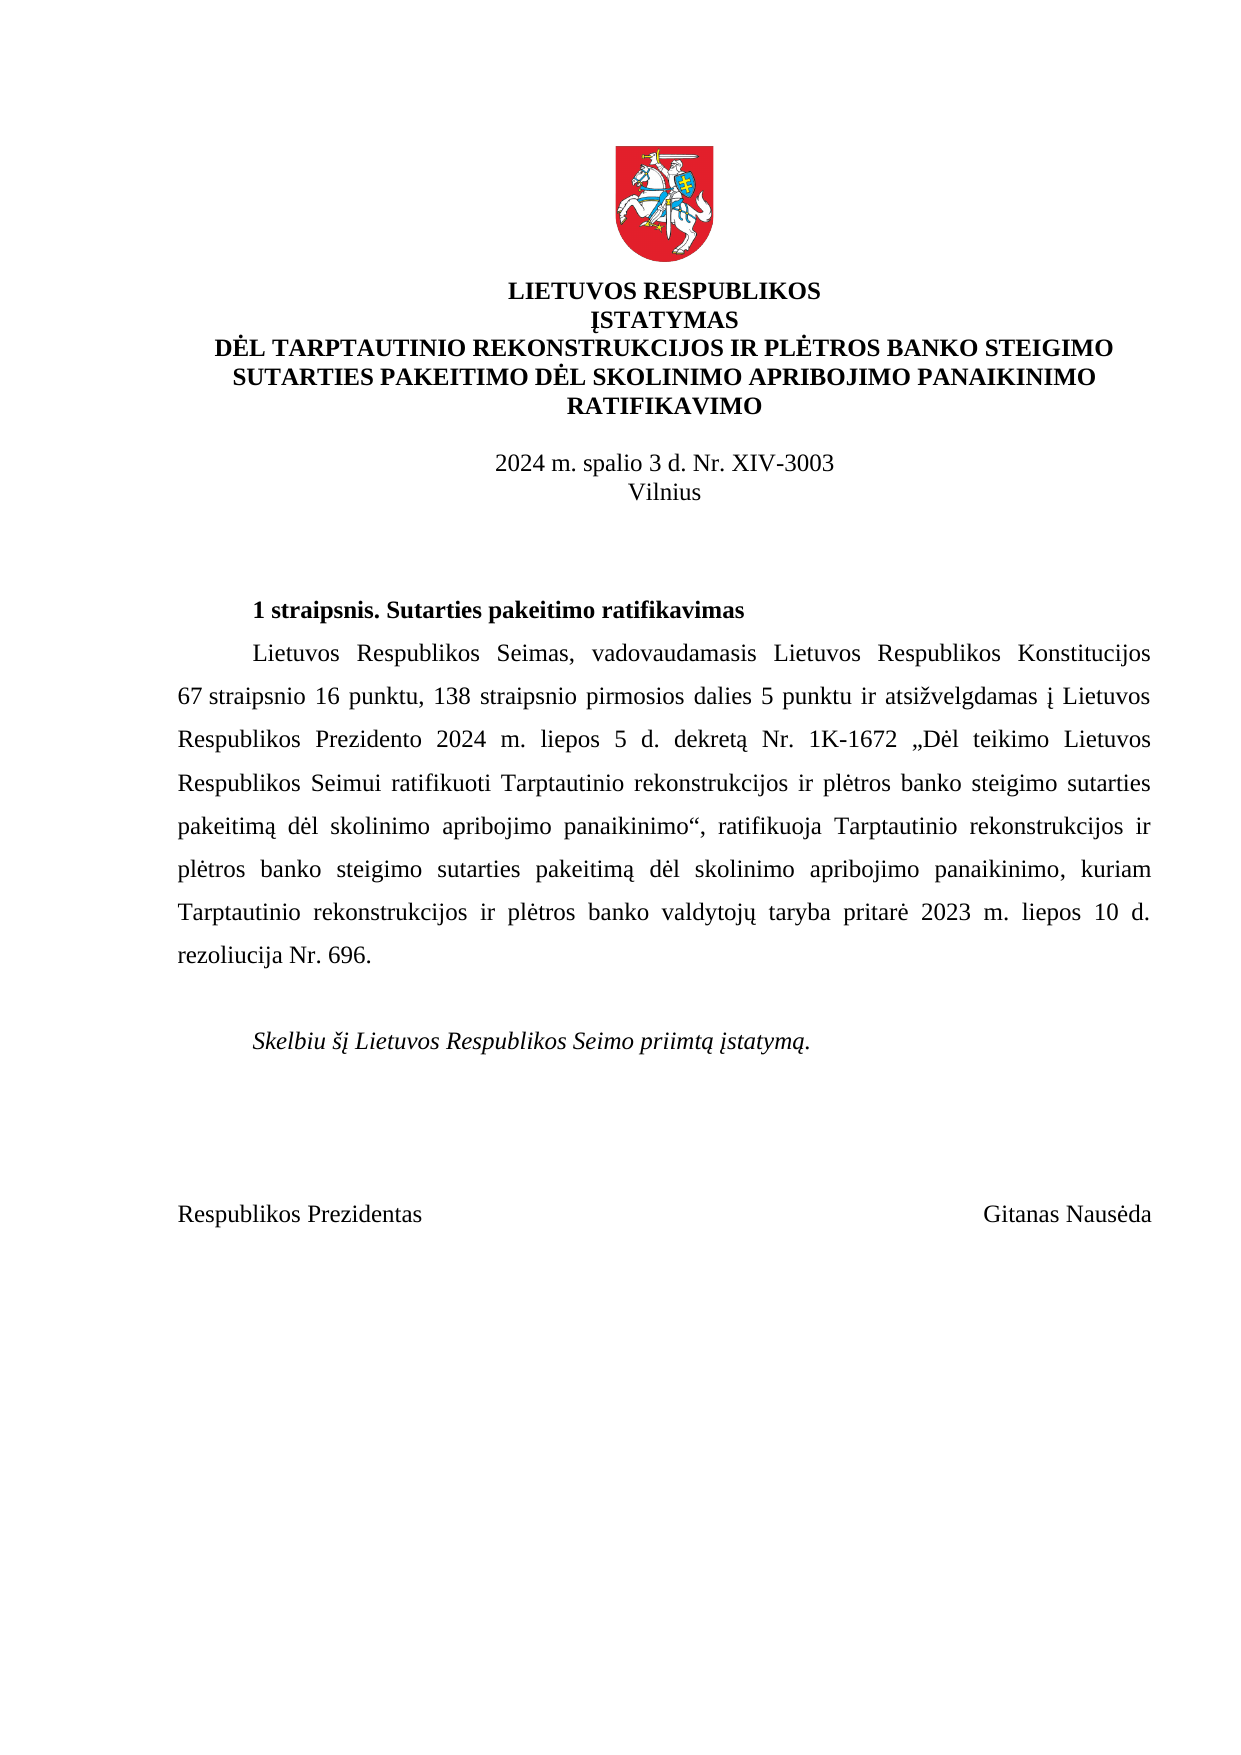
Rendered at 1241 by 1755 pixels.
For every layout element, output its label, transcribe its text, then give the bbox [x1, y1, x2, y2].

text ĮSTATYMAS [177, 305, 1152, 333]
text Skelbiu šį Lietuvos Respublikos Seimo priimtą įstatymą. [177, 1026, 1152, 1055]
text 1 straipsnis. Sutarties pakeitimo ratifikavimas [177, 595, 1152, 624]
text LIETUVOS RESPUBLIKOS [177, 276, 1152, 305]
text 2024 m. spalio 3 d. Nr. XIV-3003 [177, 448, 1152, 477]
text Vilnius [177, 477, 1152, 506]
text Lietuvos Respublikos Seimas, vadovaudamasis Lietuvos Respublikos Konstitucijos 67 straipsnio 16 punktu, 138 straipsnio pirmosios dalies 5 punktu ir atsižvelgdamas į Lietuvos Respublikos Prezidento 2024 m. liepos 5 d. dekretą Nr. 1K-1672 „Dėl teikimo Lietuvos Respublikos Seimui ratifikuoti Tarptautinio rekonstrukcijos ir plėtros banko steigimo sutarties pakeitimą dėl skolinimo apribojimo panaikinimo“, ratifikuoja Tarptautinio rekonstrukcijos ir plėtros banko steigimo sutarties pakeitimą dėl skolinimo apribojimo panaikinimo, kuriam Tarptautinio rekonstrukcijos ir plėtros banko valdytojų taryba pritarė 2023 m. liepos 10 d. rezoliucija Nr. 696. [177, 638, 1152, 969]
text DĖL TARPTAUTINIO REKONSTRUKCIJOS IR PLĖTROS BANKO STEIGIMO SUTARTIES PAKEITIMO DĖL SKOLINIMO APRIBOJIMO PANAIKINIMO RATIFIKAVIMO [177, 333, 1152, 420]
text Respublikos Prezidentas Gitanas Nausėda [177, 1199, 1152, 1228]
